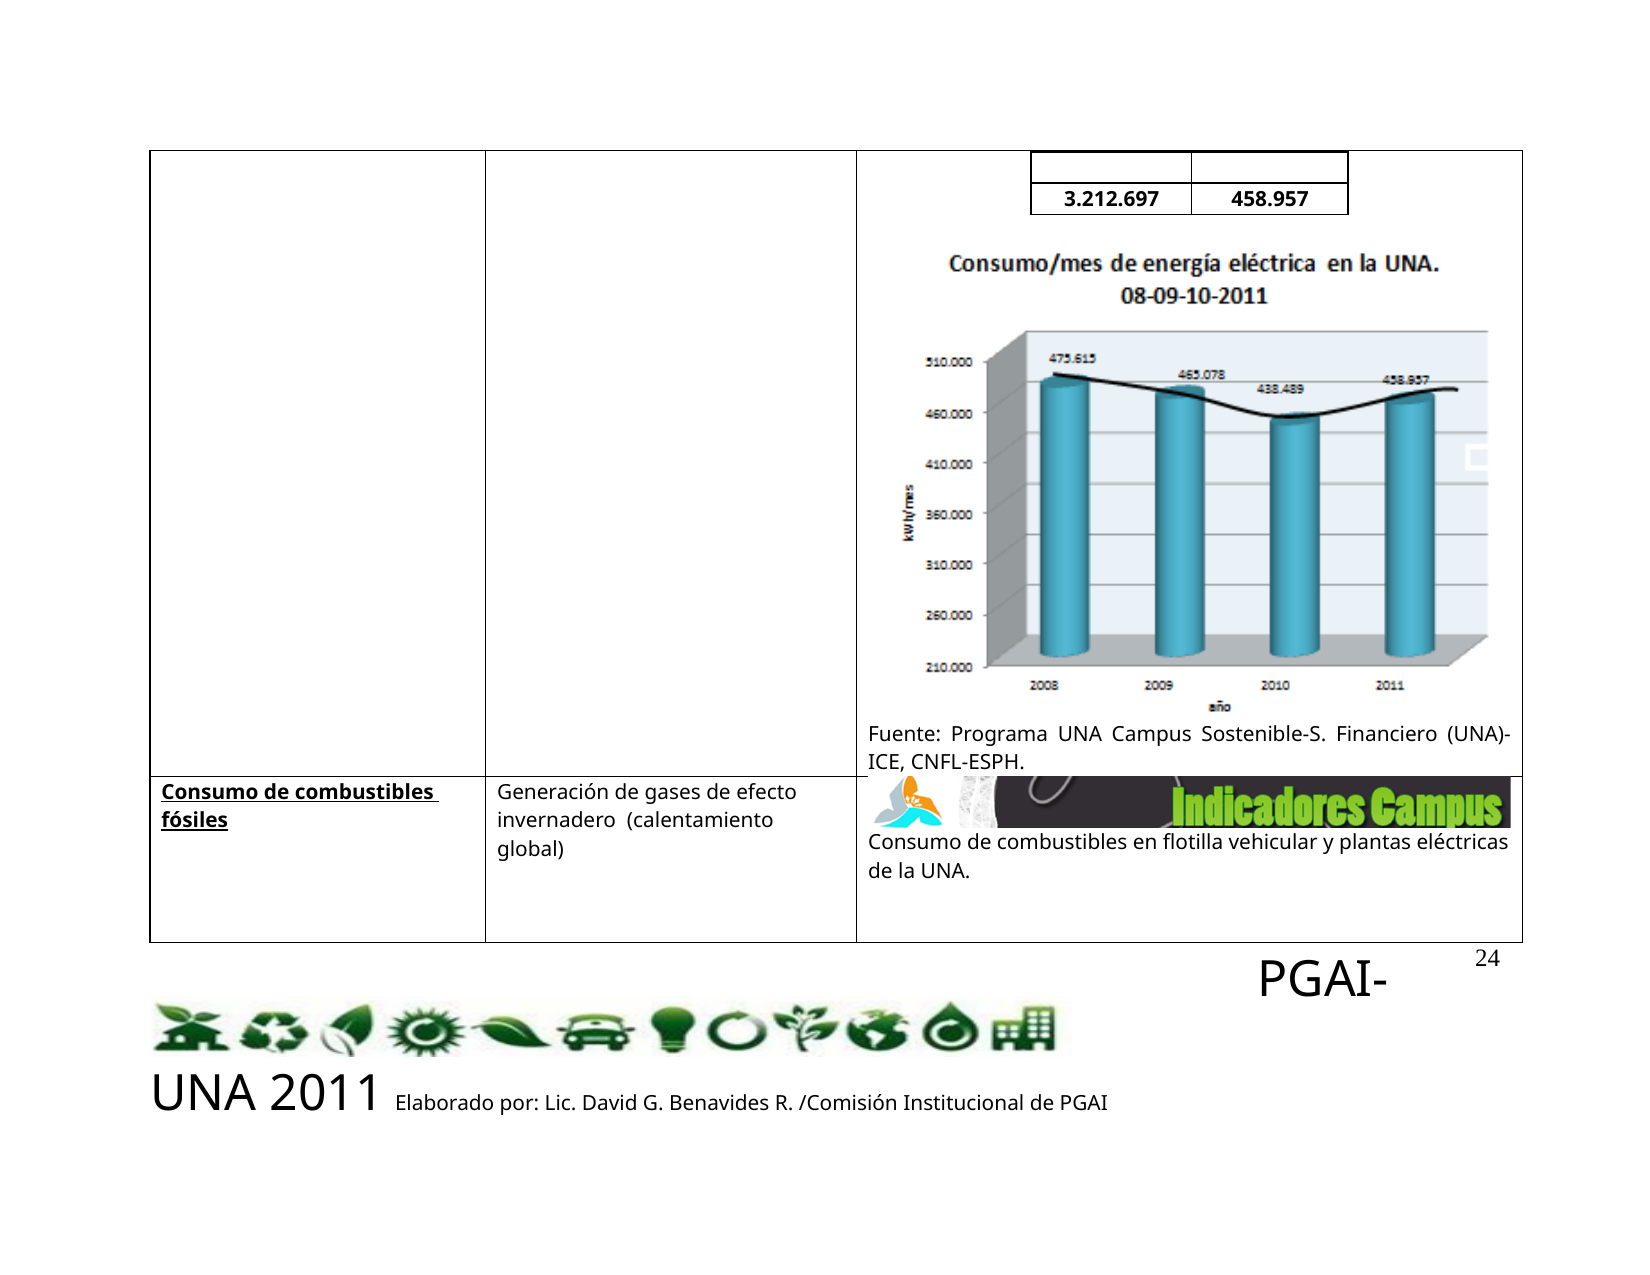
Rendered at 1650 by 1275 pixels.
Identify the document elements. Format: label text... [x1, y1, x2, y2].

table_cell Consumo de combustibles en flotilla vehicular y plantas eléctricas de la UNA. [857, 777, 1522, 942]
table_cell [486, 151, 856, 776]
table_header kWh/mes [1192, 153, 1347, 182]
table_cell 3.212.697 [1032, 184, 1191, 213]
table_header Total kWh [1032, 153, 1191, 182]
table_cell Fuente: Programa UNA Campus Sostenible-S. Financiero (UNA)-ICE, CNFL-ESPH. [857, 151, 1522, 776]
table_cell Consumo de combustibles fósiles [151, 777, 485, 942]
table_cell Generación de gases de efecto invernadero (calentamiento global) [486, 777, 856, 942]
table_cell 458.957 [1192, 184, 1347, 213]
table_cell [151, 151, 485, 776]
